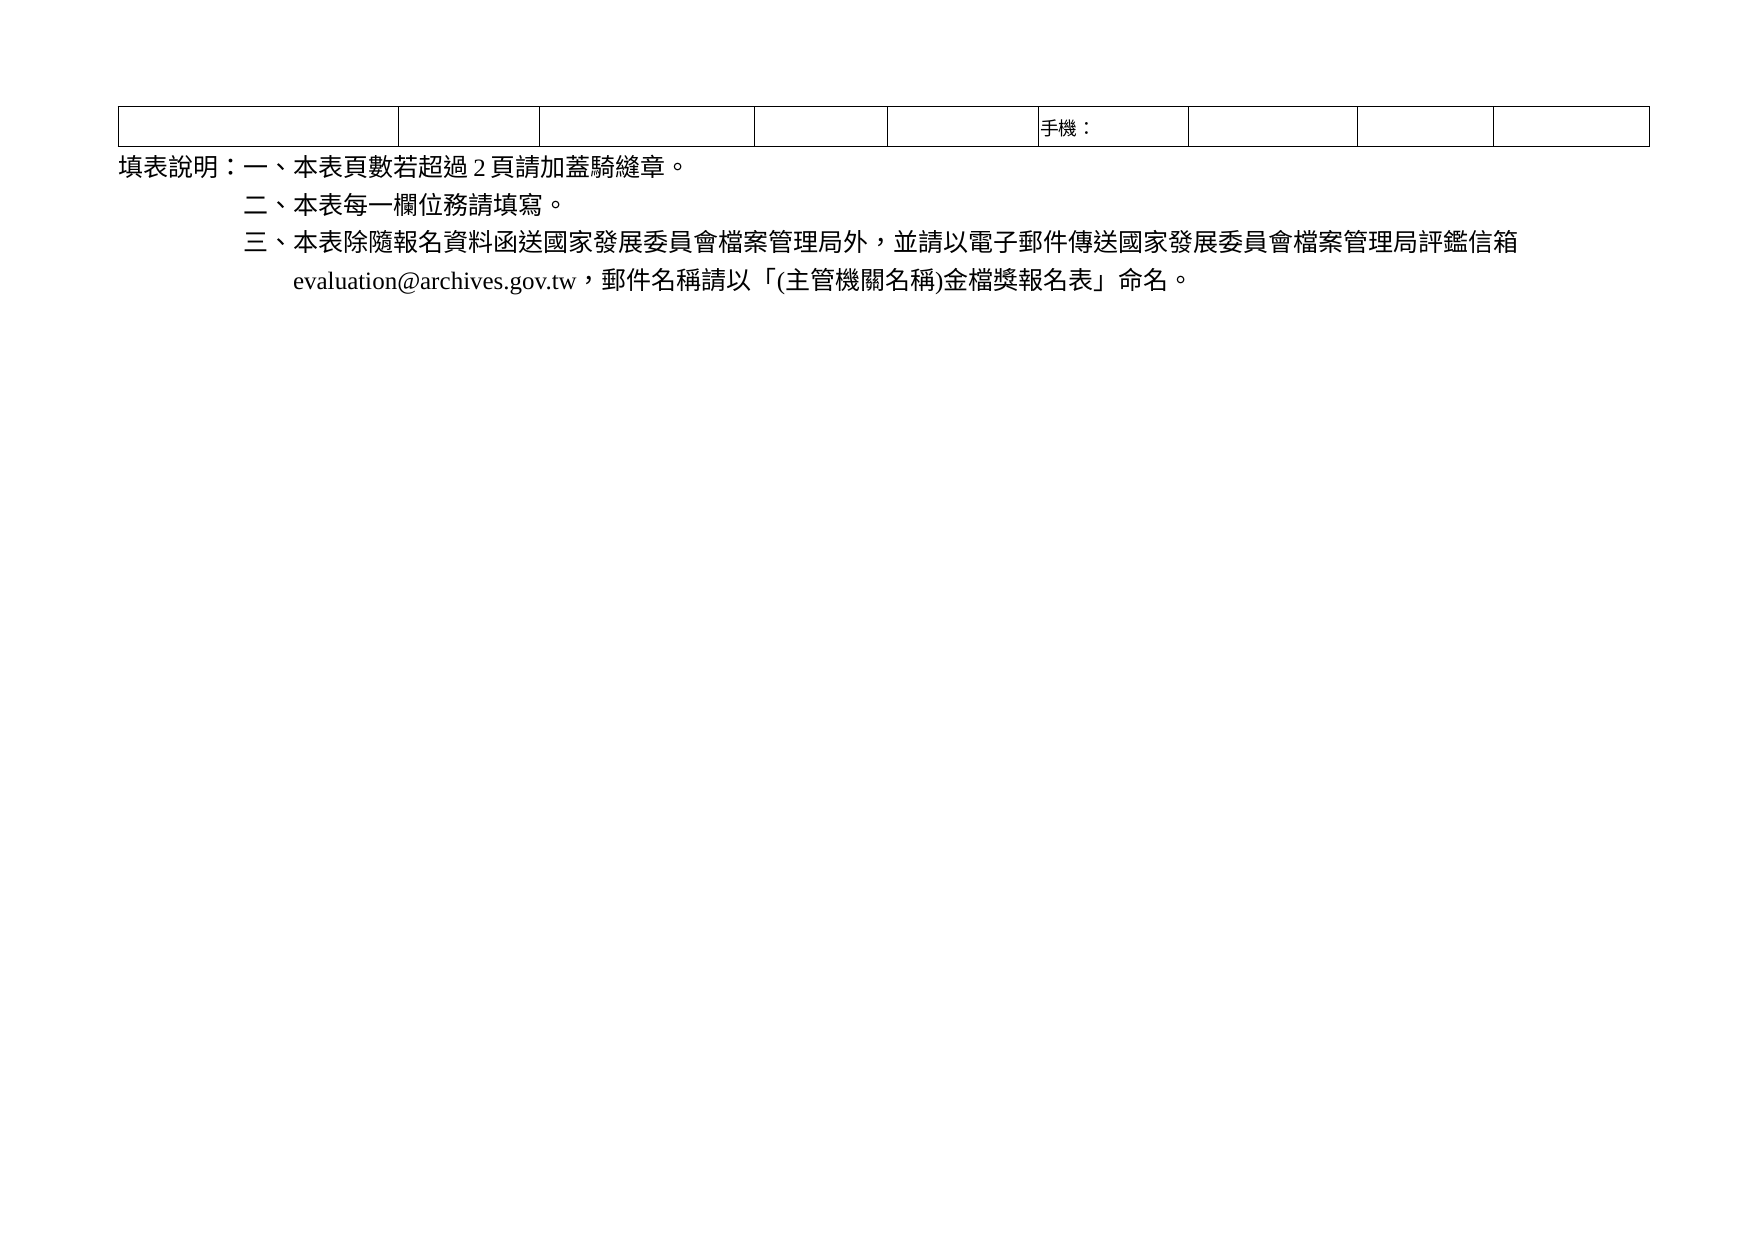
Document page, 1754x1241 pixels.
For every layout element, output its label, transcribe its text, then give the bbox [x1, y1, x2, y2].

table_cell [1189, 107, 1357, 146]
text 三、本表除隨報名資料函送國家發展委員會檔案管理局外，並請以電子郵件傳送國家發展委員會檔案管理局評鑑信箱evaluation@archives.gov.tw，郵件名稱請以「(主管機關名稱)金檔獎報名表」命名。 [243, 222, 1638, 297]
table_cell [1494, 107, 1649, 146]
table_cell [119, 107, 398, 146]
table_cell [888, 107, 1038, 146]
table_cell 手機： [1039, 107, 1188, 146]
table_cell [755, 107, 887, 146]
text 填表說明：一、本表頁數若超過2頁請加蓋騎縫章。 [118, 147, 1638, 184]
table_cell [399, 107, 539, 146]
table_cell [540, 107, 754, 146]
table_cell [1358, 107, 1493, 146]
text 二、本表每一欄位務請填寫。 [118, 184, 1638, 222]
